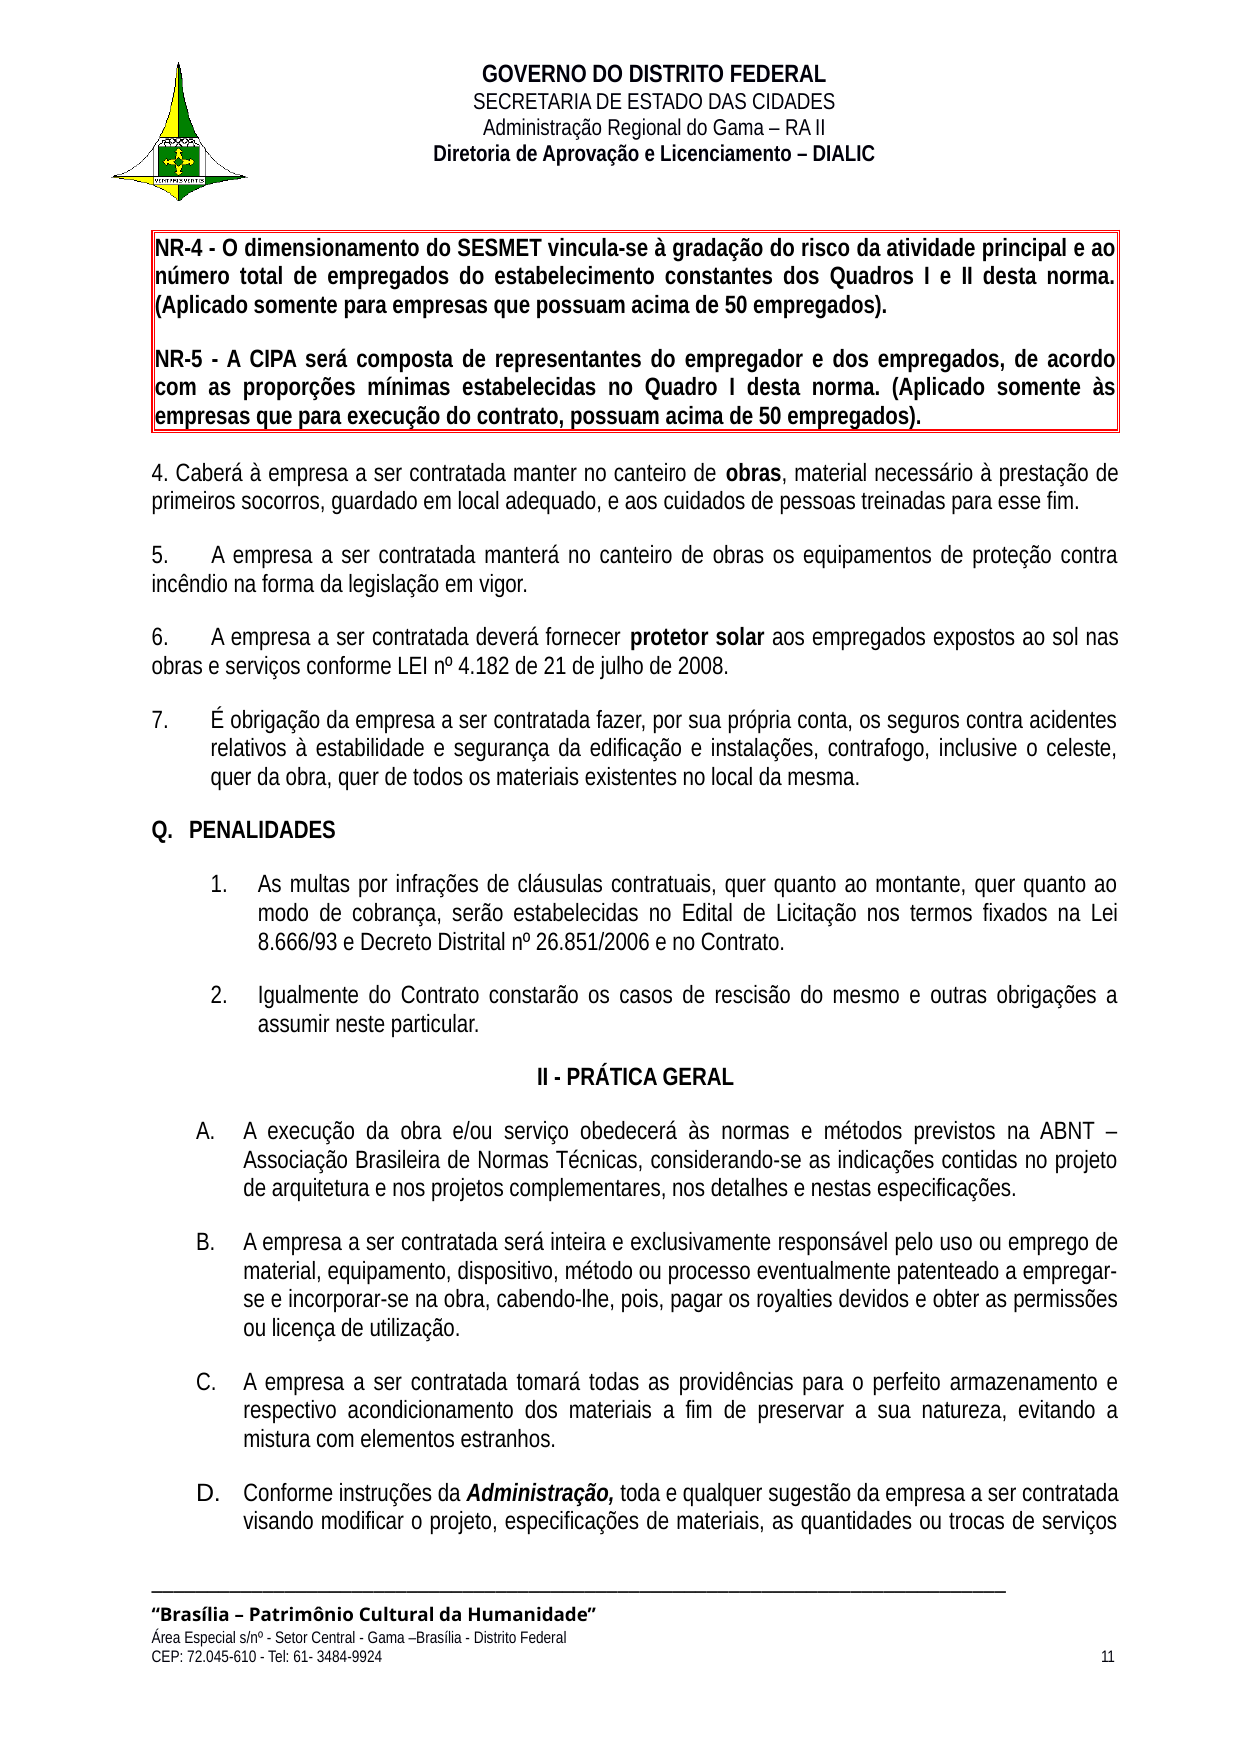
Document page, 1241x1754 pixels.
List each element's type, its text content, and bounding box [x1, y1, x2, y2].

text NR-4 - O dimensionamento do SESMET vincula-se à gradação do risco da atividade principal e ao número total de empregados do estabelecimento constantes dos Quadros I e II desta norma. (Aplicado somente para empresas que possuam acima de 50 empregados). [155, 233, 1117, 319]
text II - PRÁTICA GERAL [151, 1062, 1120, 1091]
list A execução da obra e/ou serviço obedecerá às normas e métodos previstos na ABNT – Associação Brasileira de Normas Técnicas, considerando-se as indicações contidas no projeto de arquitetura e nos projetos complementares, nos detalhes e nestas especificações. [196, 1116, 1120, 1202]
text 5. A empresa a ser contratada manterá no canteiro de obras os equipamentos de proteção contra incêndio na forma da legislação em vigor. [151, 540, 1120, 597]
list Igualmente do Contrato constarão os casos de rescisão do mesmo e outras obrigações a assumir neste particular. [210, 980, 1120, 1037]
text 4. Caberá à empresa a ser contratada manter no canteiro de obras, material necessário à prestação de primeiros socorros, guardado em local adequado, e aos cuidados de pessoas treinadas para esse fim. [151, 458, 1120, 515]
list A empresa a ser contratada será inteira e exclusivamente responsável pelo uso ou emprego de material, equipamento, dispositivo, método ou processo eventualmente patenteado a empregar-se e incorporar-se na obra, cabendo-lhe, pois, pagar os royalties devidos e obter as permissões ou licença de utilização. [196, 1227, 1120, 1342]
list A empresa a ser contratada tomará todas as providências para o perfeito armazenamento e respectivo acondicionamento dos materiais a fim de preservar a sua natureza, evitando a mistura com elementos estranhos. [196, 1367, 1120, 1452]
list As multas por infrações de cláusulas contratuais, quer quanto ao montante, quer quanto ao modo de cobrança, serão estabelecidas no Edital de Licitação nos termos fixados na Lei 8.666/93 e Decreto Distrital nº 26.851/2006 e no Contrato. [210, 869, 1120, 955]
text 6. A empresa a ser contratada deverá fornecer protetor solar aos empregados expostos ao sol nas obras e serviços conforme LEI nº 4.182 de 21 de julho de 2008. [151, 622, 1120, 679]
list PENALIDADES [151, 816, 1120, 844]
list Conforme instruções da Administração, toda e qualquer sugestão da empresa a ser contratada visando modificar o projeto, especificações de materiais, as quantidades ou trocas de serviços [196, 1477, 1120, 1535]
list É obrigação da empresa a ser contratada fazer, por sua própria conta, os seguros contra acidentes relativos à estabilidade e segurança da edificação e instalações, contrafogo, inclusive o celeste, quer da obra, quer de todos os materiais existentes no local da mesma. [151, 704, 1120, 791]
text NR-5 - A CIPA será composta de representantes do empregador e dos empregados, de acordo com as proporções mínimas estabelecidas no Quadro I desta norma. (Aplicado somente às empresas que para execução do contrato, possuam acima de 50 empregados). [155, 341, 1117, 429]
